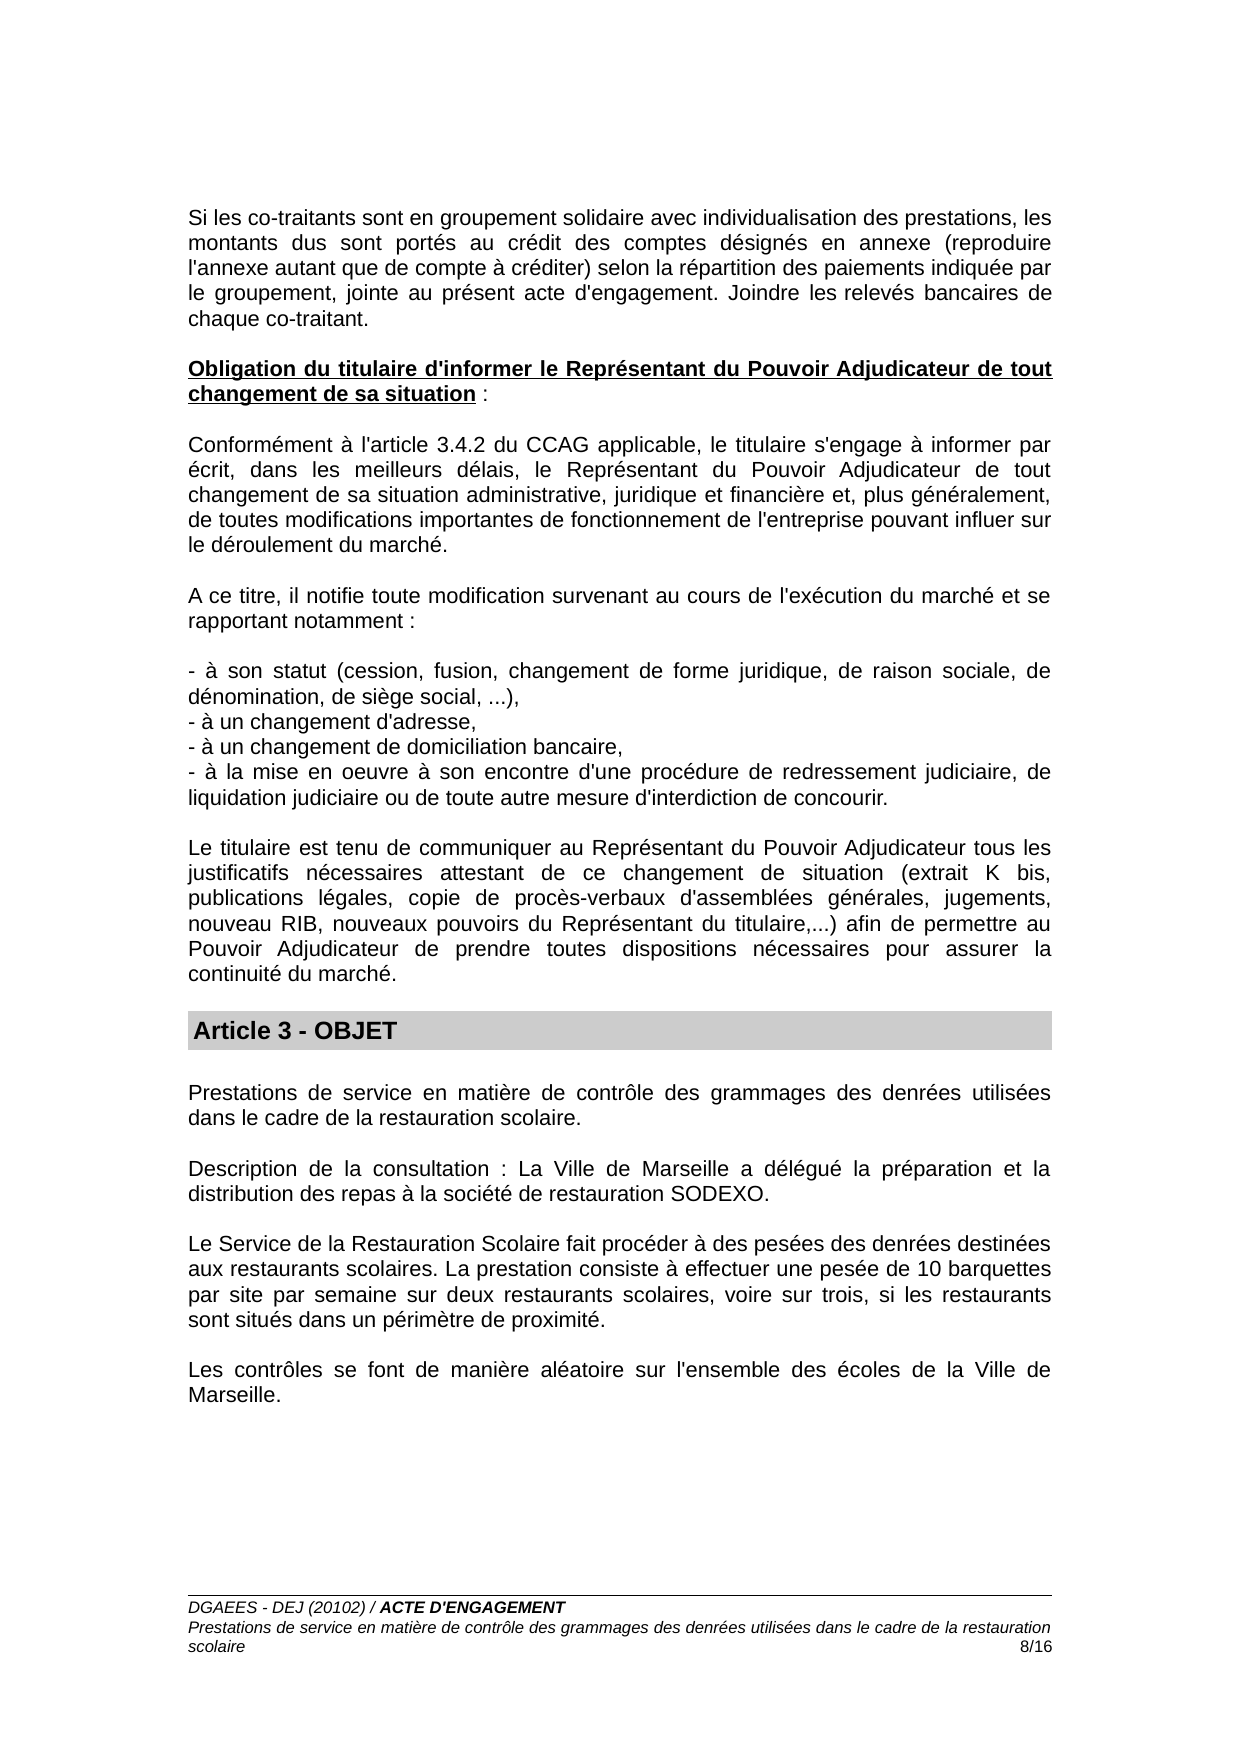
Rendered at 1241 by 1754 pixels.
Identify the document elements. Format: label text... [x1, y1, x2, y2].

text A ce titre, il notifie toute modification survenant au cours de l'exécution du marché et se rapportant notamment : [188, 583, 1052, 633]
subtitle OBJET [190, 1013, 1050, 1048]
text Obligation du titulaire d'informer le Représentant du Pouvoir Adjudicateur de tout [188, 356, 1052, 378]
text - à la mise en oeuvre à son encontre d'une procédure de redressement judiciaire, de liquidation judiciaire ou de toute autre mesure d'interdiction de concourir. [188, 759, 1052, 809]
text Si les co-traitants sont en groupement solidaire avec individualisation des prestations, les montants dus sont portés au crédit des comptes désignés en annexe (reproduire l'annexe autant que de compte à créditer) selon la répartition des paiements indiquée par le groupement, jointe au présent acte d'engagement. Joindre les relevés bancaires de chaque co-traitant. [188, 204, 1052, 331]
text Prestations de service en matière de contrôle des grammages des denrées utilisées dans le cadre de la restauration scolaire. [188, 1080, 1052, 1130]
text - à un changement de domiciliation bancaire, [188, 734, 1052, 759]
text changement de sa situation : [188, 379, 1052, 406]
text Description de la consultation : La Ville de Marseille a délégué la préparation et la distribution des repas à la société de restauration SODEXO. [188, 1155, 1052, 1206]
text Le Service de la Restauration Scolaire fait procéder à des pesées des denrées destinées aux restaurants scolaires. La prestation consiste à effectuer une pesée de 10 barquettes par site par semaine sur deux restaurants scolaires, voire sur trois, si les restaurants sont situés dans un périmètre de proximité. [188, 1231, 1052, 1332]
text Les contrôles se font de manière aléatoire sur l'ensemble des écoles de la Ville de Marseille. [188, 1357, 1052, 1407]
text Conformément à l'article 3.4.2 du CCAG applicable, le titulaire s'engage à informer par écrit, dans les meilleurs délais, le Représentant du Pouvoir Adjudicateur de tout changement de sa situation administrative, juridique et financière et, plus généralement, de toutes modifications importantes de fonctionnement de l'entreprise pouvant influer sur le déroulement du marché. [188, 431, 1052, 557]
text - à son statut (cession, fusion, changement de forme juridique, de raison sociale, de dénomination, de siège social, ...), [188, 658, 1052, 709]
text Le titulaire est tenu de communiquer au Représentant du Pouvoir Adjudicateur tous les justificatifs nécessaires attestant de ce changement de situation (extrait K bis, publications légales, copie de procès-verbaux d'assemblées générales, jugements, nouveau RIB, nouveaux pouvoirs du Représentant du titulaire,...) afin de permettre au Pouvoir Adjudicateur de prendre toutes dispositions nécessaires pour assurer la continuité du marché. [188, 835, 1052, 986]
text - à un changement d'adresse, [188, 709, 1052, 734]
